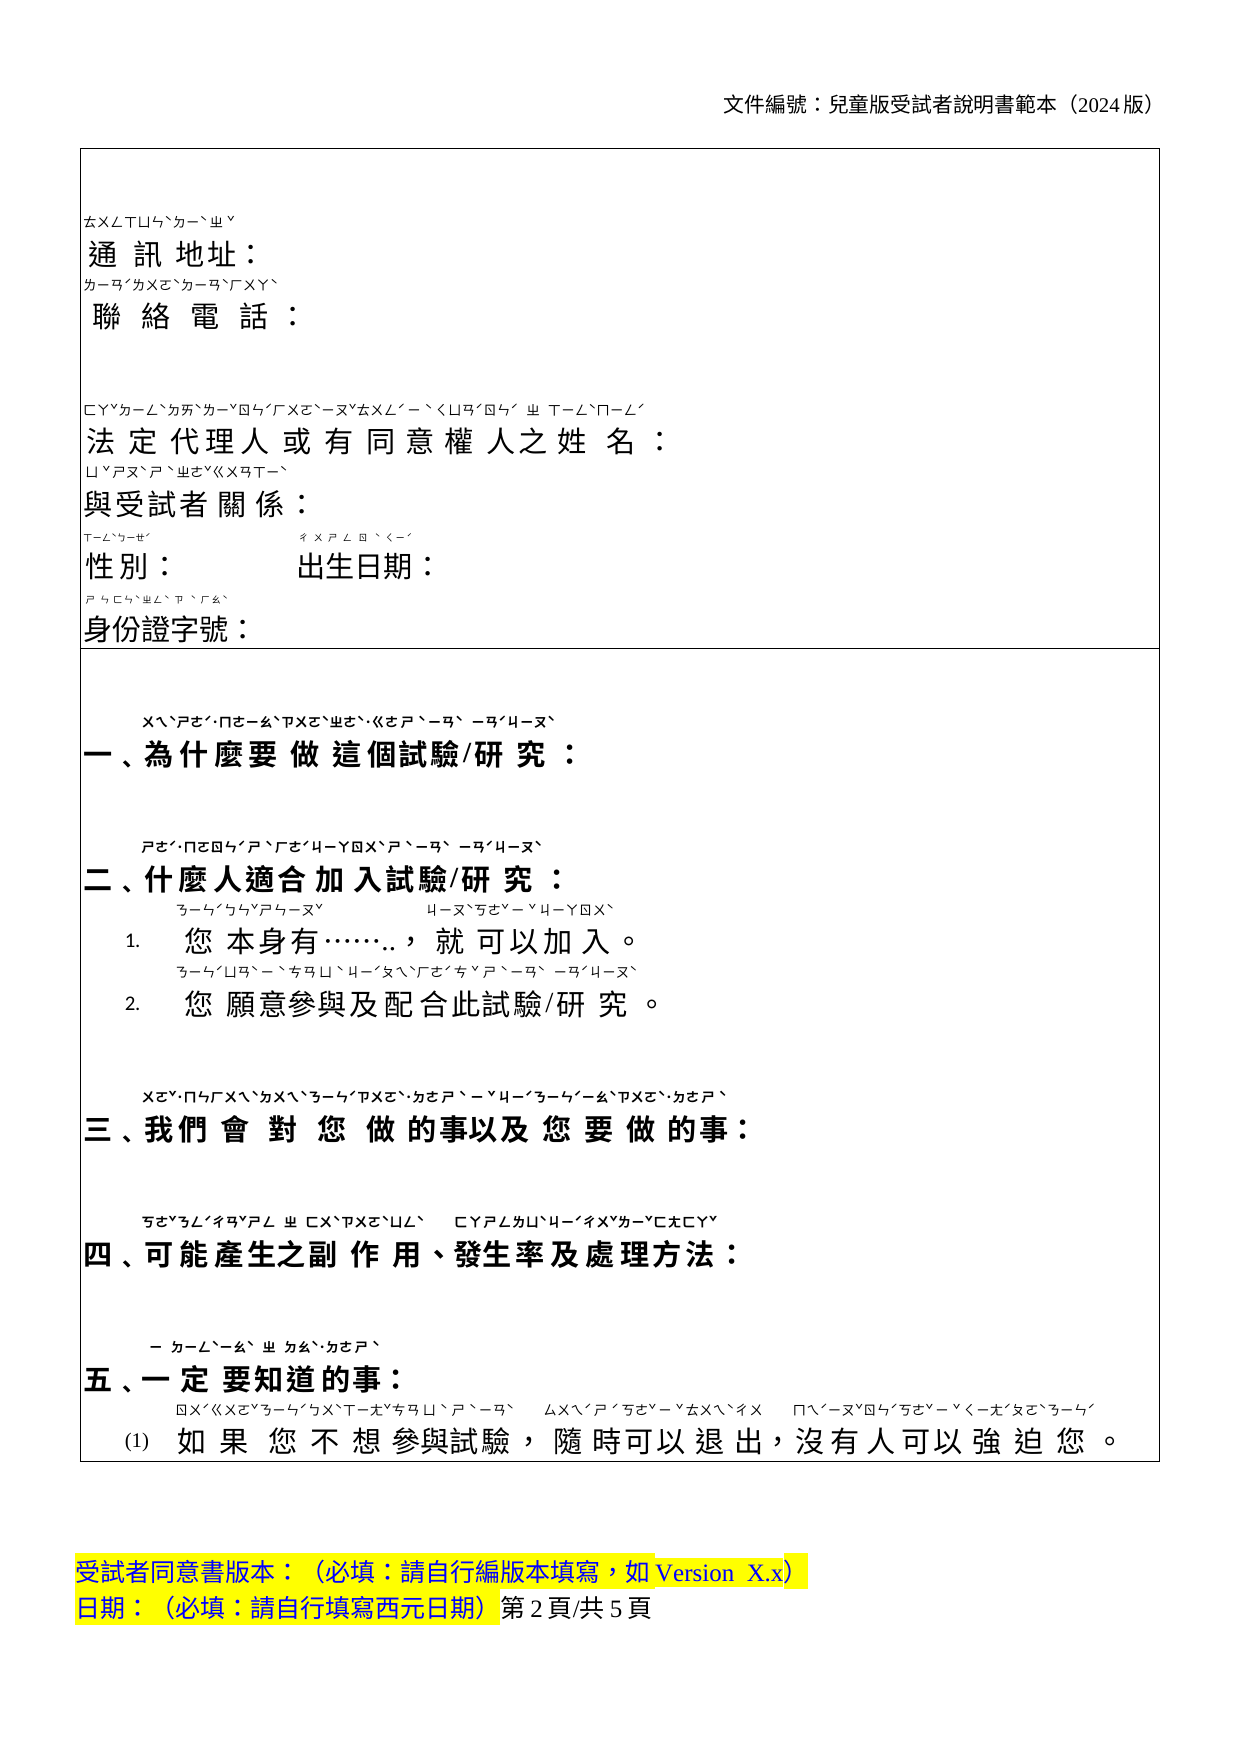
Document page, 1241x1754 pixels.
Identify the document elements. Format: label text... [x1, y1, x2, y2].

table_cell 一﹑為ㄨㄟˋ什ㄕㄜˊ麼˙ㄇㄜ要ㄧㄠˋ做ㄗㄨㄛˋ這ㄓㄜˋ個˙ㄍㄜ試ㄕˋ驗ㄧㄢˋ/研ㄧㄢˊ究ㄐㄧㄡˋ： 二﹑什ㄕㄜˊ麼˙ㄇㄛ人ㄖㄣˊ適ㄕˋ合ㄏㄜˊ加ㄐㄧㄚ入ㄖㄨˋ試ㄕˋ驗ㄧㄢˋ/研ㄧㄢˊ究ㄐㄧㄡˋ： 您ㄋㄧㄣˊ本ㄅㄣˇ身ㄕㄣ有ㄧㄡˇ……..，就ㄐㄧㄡˋ可ㄎㄜˇ以ㄧˇ加ㄐㄧㄚ入ㄖㄨˋ。 您ㄋㄧㄣˊ願ㄩㄢˋ意ㄧˋ參ㄘㄢ與ㄩˋ及ㄐㄧˊ配ㄆㄟˋ合ㄏㄜˊ此ㄘˇ試ㄕˋ驗ㄧㄢˋ/研ㄧㄢˊ究ㄐㄧㄡˋ。 三﹑我ㄨㄛˇ們˙ㄇㄣ會ㄏㄨㄟˋ對ㄉㄨㄟˋ您ㄋㄧㄣˊ做ㄗㄨㄛˋ的˙ㄉㄜ事ㄕˋ以ㄧˇ及ㄐㄧˊ您ㄋㄧㄣˊ要ㄧㄠˋ做ㄗㄨㄛˋ的˙ㄉㄜ事ㄕˋ： 四﹑可ㄎㄜˇ能ㄋㄥˊ產ㄔㄢˇ生ㄕㄥ之ㄓ副ㄈㄨˋ作ㄗㄨㄛˋ用ㄩㄥˋ、發ㄈㄚ生ㄕㄥ率ㄌㄩˋ及ㄐㄧˊ處ㄔㄨˇ理ㄌㄧˇ方ㄈㄤ法ㄈㄚˇ： 五﹑一ㄧ定ㄉㄧㄥˋ要ㄧㄠˋ知ㄓ道ㄉㄠˋ的˙ㄉㄜ事ㄕˋ： 如ㄖㄨˊ果ㄍㄨㄛˇ您ㄋㄧㄣˊ不ㄅㄨˋ想ㄒㄧㄤˇ參ㄘㄢ與ㄩˋ試ㄕˋ驗ㄧㄢˋ，隨ㄙㄨㄟˊ時ㄕˊ可ㄎㄜˇ以ㄧˇ退ㄊㄨㄟˋ出ㄔㄨ，沒ㄇㄟˊ有ㄧㄡˇ人ㄖㄣˊ可ㄎㄜˇ以ㄧˇ強ㄑㄧㄤˊ迫ㄆㄛˋ您ㄋㄧㄣˊ。 您ㄋㄧㄣˊ的˙ㄉㄜ的˙ㄉㄜ身ㄕㄣ分ㄈㄣˋ之ㄓ記ㄐㄧˋ錄ㄌㄨˋ與ㄩˇ您ㄋㄧㄣˊ的˙ㄉㄜ個ㄍㄜˋ人ㄖㄣˊ隱ㄧㄣˇ私ㄙ資ㄗ料ㄌㄧㄠˋ視ㄕˋ為ㄨㄟˊ機ㄐㄧ密ㄇㄧˋ來ㄌㄞˊ處ㄔㄨˇ理ㄌㄧˇ，不ㄅㄨˊ會ㄏㄨㄟˋ公ㄍㄨㄥ開ㄎㄞ。如ㄖㄨˊ果ㄍㄨㄛˇ發ㄈㄚ表ㄅㄧㄠˇ試ㄕˋ驗ㄧㄢˋ結ㄐㄧㄝˊ果ㄍㄨㄛˇ，您ㄋㄧㄣˊ的˙ㄉㄜ身ㄕㄣ分ㄈㄣˋ仍ㄖㄥˊ將ㄐㄧㄤ保ㄅㄠˇ密ㄇㄧˋ。 試ㄕˋ驗ㄧㄢˋ結ㄐㄧㄝˊ束ㄕㄨˋ後ㄏㄡˋ，剩ㄕㄥˋ下ㄒㄧㄚˋ的˙ㄉㄜ檢ㄐㄧㄢˇ體ㄊㄧˇ將ㄐㄧㄤ保ㄅㄠˇ存ㄘㄨㄣˊ於ㄩˊ臺ㄊㄞˊ中ㄓㄨㄥ榮ㄖㄨㄥˊ民ㄇㄧㄣˊ總ㄗㄨㄥˇ醫ㄧ院ㄩㄢˋ 部ㄅㄨˋ(科ㄎㄜ)冰ㄅㄧㄥ箱ㄒㄧㄤ 年ㄋㄧㄢˊ，您ㄋㄧㄣˊ有ㄧㄡˇ權ㄑㄩㄢˊ可ㄎㄜˇ隨ㄙㄨㄟˊ時ㄕˊ要ㄧㄠ求ㄑㄧㄡˊ銷ㄒㄧㄠ毀ㄏㄨㄟˇ檢ㄐㄧㄢˇ體ㄊㄧˇ。將ㄐㄧㄤ來ㄌㄞˊ若ㄖㄨㄛˋ有ㄧㄡˇ其ㄑㄧˊ他ㄊㄚ用ㄩㄥˋ途ㄊㄨˊ，需ㄒㄩ再ㄗㄞˋ經ㄐㄧㄥ人ㄖㄣˊ體ㄊㄧˇ研ㄧㄢˊ究ㄐㄧㄡˋ倫ㄌㄨㄣˊ理ㄌㄧˇ審ㄕㄣˇ查ㄔㄚˊ委ㄨㄟˇ員ㄩㄢˊ會ㄏㄨㄟˋ同ㄊㄨㄥˊ意ㄧˋ才ㄘㄞˊ能ㄋㄥˊ使ㄕˇ用ㄩㄥˋ。 為ㄨㄟˊ進ㄐㄧㄣˋ行ㄒㄧㄥˊ試ㄕˋ驗ㄧㄢˋ/研ㄧㄢˊ究ㄐㄧㄡˋ工ㄍㄨㄥ作ㄗㄨㄛˋ，您ㄋㄧㄣˊ必ㄅㄧˋ須ㄒㄩ接ㄐㄧㄝ受ㄕㄡˋ 醫ㄧ師ㄕ的˙ㄉㄜ照ㄓㄠˋ顧ㄍㄨˋ。如ㄖㄨˊ果ㄍㄨㄛˇ您ㄋㄧㄣˊ現ㄒㄧㄢˋ在ㄗㄞˋ或ㄏㄨㄛˋ於ㄩˊ試ㄕˋ驗ㄧㄢˋ期ㄑㄧˊ間ㄐㄧㄢ有ㄧㄡˇ任ㄖㄣˋ何ㄏㄜˊ問ㄨㄣˋ題ㄊㄧˊ或ㄏㄨㄛˋ狀ㄓㄨㄤˋ況ㄎㄨㄤˋ，請ㄑㄧㄥˇ不ㄅㄨˋ必ㄅㄧˋ客ㄎㄜˋ氣ㄑㄧˋ，可ㄎㄜˇ與ㄩˇ在ㄗㄞˋ 部ㄅㄨˋ(科ㄎㄜ)的˙ㄉㄜ 醫ㄧ師ㄕ(請依實際情況撰寫)聯ㄌㄧㄢˊ絡ㄌㄨㄛˋ(24小ㄒㄧㄠˇ時ㄕˊ聯ㄌㄧㄢˊ絡ㄌㄨㄛˋ電ㄉㄧㄢˋ話ㄏㄨㄚˋ： )。如ㄖㄨˊ果ㄍㄨㄛˇ您ㄋㄧㄣˊ在ㄗㄞˋ試ㄕˋ驗ㄧㄢˋ/研ㄧㄢˊ究ㄐㄧㄡˋ過ㄍㄨㄛˋ程ㄔㄥˊ中ㄓㄨㄥ對ㄉㄨㄟˋ試ㄕˋ驗ㄧㄢˋ工ㄍㄨㄥ作ㄗㄨㄛˋ性ㄒㄧㄥˋ質ㄓˊ產ㄔㄢˇ生ㄕㄥ疑ㄧˊ問ㄨㄣˋ，對ㄉㄨㄟˋ身ㄕㄣ為ㄨㄟˊ患ㄏㄨㄢˋ者ㄓㄜˇ之ㄓ權ㄑㄩㄢˊ利ㄌㄧˋ有ㄧㄡˇ意ㄧˋ見ㄐㄧㄢˋ或ㄏㄨㄛˋ懷ㄏㄨㄞˊ疑ㄧˊ因ㄧㄣ參ㄘㄢ與ㄩˋ研ㄧㄢˊ究ㄐㄧㄡˋ而ㄦˊ受ㄕㄡˋ害ㄏㄞˋ時ㄕˊ，可ㄎㄜˇ與ㄩˇ本ㄅㄣˇ院ㄩㄢˋ相ㄒㄧㄤ關ㄍㄨㄢ單ㄉㄢ位ㄨㄟˋ聯ㄌㄧㄢˊ絡ㄌㄨㄛˋ（受ㄕㄡˋ試ㄕˋ者ㄓㄜˇ諮ㄗ詢ㄒㄩㄣˊ或ㄏㄨㄛˋ抱ㄅㄠˋ怨ㄩㄢˋ24小ㄒㄧㄠˇ時ㄕˊ語ㄩˇ音ㄧㄣ專ㄓㄨㄢ線ㄒㄧㄢˋ：04-23599649；臨ㄌㄧㄣˊ床ㄔㄨㄤˊ試ㄕˋ驗ㄧㄢˋ受ㄕㄡˋ試ㄕˋ者ㄓㄜˇ保ㄅㄠˇ護ㄏㄨˋ中ㄓㄨㄥ心ㄒㄧㄣ：聯ㄌㄧㄢˊ絡ㄌㄨㄛˋ電ㄉㄧㄢˋ話ㄏㄨㄚˋ：04-23592525分ㄈㄣ機ㄐㄧ4440，E-mail: hrpc@vghtc.gov.tw；人ㄖㄣˊ體ㄊㄧˇ研ㄧㄢˊ究ㄐㄧㄡˋ倫ㄌㄨㄣˊ理ㄌㄧˇ審ㄕㄣˇ查ㄔㄚˊ委ㄨㄟˇ員ㄩㄢˊ會ㄏㄨㄟˋ：聯ㄌㄧㄢˊ絡ㄌㄨㄛˋ電ㄉㄧㄢˋ話ㄏㄨㄚˋ：04-2359-2525分ㄈㄣ機ㄐㄧ4406， E-mail: irbtc@vghtc.gov.tw）。 六、簽ㄑㄧㄢ名ㄇㄧㄥˊ： （1）主ㄓㄨˇ持ㄔˊ人ㄖㄣˊ聲ㄕㄥ明ㄇㄧㄥˊ： 我ㄨㄛˇ保ㄅㄠˇ證ㄓㄥˋ我ㄨㄛˇ本ㄅㄣˇ人ㄖㄣˊ或ㄏㄨㄛˋ研ㄧㄢˊ究ㄐㄧㄡˋ團ㄊㄨㄢˊ隊ㄉㄨㄟˋ中ㄓㄨㄥ的˙ㄉㄜ一ㄧ位ㄨㄟˋ成ㄔㄥˊ員ㄩㄢˊ(已ㄧˇ獲ㄏㄨㄛˋ授ㄕㄡˋ權ㄑㄩㄢˊ進ㄐㄧㄣˋ行ㄒㄧㄥˊ本ㄅㄣˇ步ㄅㄨˋ驟ㄗㄡˋ)，已ㄧˇ經ㄐㄧㄥ對ㄉㄨㄟˋ上ㄕㄤˋ述ㄕㄨˋ人ㄖㄣˊ士ㄕˋ解ㄐㄧㄝˇ釋ㄕˋ過ㄍㄨㄛˋ本ㄅㄣˇ試ㄕˋ驗ㄧㄢˋ/研ㄧㄢˊ究ㄐㄧㄡˋ，包ㄅㄠ括ㄎㄨㄛˋ試ㄕˋ驗ㄧㄢˋ目ㄇㄨˋ的ㄉㄧˋ、程ㄔㄥˊ序ㄒㄩˋ及ㄐㄧˊ參ㄘㄢ加ㄐㄧㄚ本ㄅㄣˇ試ㄕˋ驗ㄧㄢˋ/研ㄧㄢˊ究ㄐㄧㄡˋ可ㄎㄜˇ能ㄋㄥˊ的˙ㄉㄜ相ㄒㄧㄤ關ㄍㄨㄢ危ㄨㄟˊ險ㄒㄧㄢˇ性ㄒㄧㄥˋ與ㄩˇ利ㄌㄧˋ益ㄧˋ，以ㄧˇ及ㄐㄧˊ目ㄇㄨˋ前ㄑㄧㄢˊ可ㄎㄜˇ行ㄒㄧㄥˊ的˙ㄉㄜ替ㄊㄧˋ代ㄉㄞˋ治ㄓˋ療ㄌㄧㄠˊ方ㄈㄤ式ㄕˋ，所ㄙㄨㄛˇ有ㄧㄡˇ被ㄅㄟˋ提ㄊㄧˊ出ㄔㄨ的˙ㄉㄜ疑ㄧˊ問ㄨㄣˋ，均ㄐㄩㄣ已ㄧˇ獲ㄏㄨㄛˋ得ㄉㄜˊ滿ㄇㄢˇ意ㄧˋ的˙ㄉㄜ答ㄉㄚˊ覆ㄈㄨˋ。 計ㄐㄧˋ畫ㄏㄨㄚˋ主ㄓㄨˇ持ㄔˊ人ㄖㄣˊ簽ㄑㄧㄢ名ㄇㄧㄥˊ： 日ㄖˋ期ㄑㄧˊ： 年ㄋㄧㄢˊ 月ㄩㄝˋ 日ㄖˋ （含共同/協同主持人，但限本院同仁） 說ㄕㄨㄛ明ㄇㄧㄥˊ人ㄖㄣˊ簽ㄑㄧㄢ名ㄇㄧㄥˊ： 日ㄖˋ期ㄑㄧˊ： 年ㄋㄧㄢˊ 月ㄩㄝˋ 日ㄖˋ （註：說明人若為計畫主持人或共/協同主持人，僅簽署計畫主持人欄位即可） （2）受ㄕㄡˋ試ㄕˋ者ㄓㄜˇ： 經ㄐㄧㄥ由ㄧㄡˊ計ㄐㄧˋ畫ㄏㄨㄚˋ主ㄓㄨˇ持ㄔˊ人ㄖㄣˊ說ㄕㄨㄛ明ㄇㄧㄥˊ，您ㄋㄧㄣˊ已ㄧˇ完ㄨㄢˊ全ㄑㄩㄢˊ瞭ㄌㄧㄠˇ解ㄐㄧㄝˇ以ㄧˇ上ㄕㄤˋ所ㄙㄨㄛ有ㄧㄡˇ內ㄋㄟˋ容ㄖㄨㄥˊ， 您ㄋㄧㄣˊ將ㄐㄧㄤ持ㄔˊ有ㄧㄡˇ同ㄊㄨㄥˊ意ㄧˋ書ㄕㄨ副ㄈㄨˋ本ㄅㄣˇ，您ㄋㄧㄣˊ也ㄧㄝˇ完ㄨㄢˊ全ㄑㄩㄢˊ瞭ㄌㄧㄠˇ解ㄐㄧㄝˇ： 研ㄧㄢˊ究ㄐㄧㄡˋ過ㄍㄨㄛˋ程ㄔㄥˊ中ㄓㄨㄥ，相ㄒㄧㄤ關ㄍㄨㄢ的˙ㄉㄜ重ㄓㄨㄥˋ大ㄉㄚˋ發ㄈㄚ現ㄒㄧㄢˋ都ㄉㄡ將ㄐㄧㄤ依ㄧ您ㄋ的˙ㄉㄜ決ㄐㄩㄝˊ定ㄉㄧㄥˋ提ㄊㄧˊ供ㄍㄨㄥ給ㄍㄟˇ您ㄋㄧㄣˊ。 您ㄋㄧㄣˊ有ㄧㄡˇ權ㄑㄩㄢˊ利ㄌㄧˋ拒ㄐㄩˋ絕ㄐㄩㄝˊ或ㄏㄨㄛˋ退ㄊㄨㄟˋ出ㄔㄨ本ㄅㄣˇ研ㄧㄢˊ究ㄐㄧㄡˋ，並ㄅㄧㄥˋ不ㄅㄨˋ會ㄏㄨㄟˋ因ㄧㄣ此ㄘˇ影ㄧㄥˇ響ㄒㄧㄤˇ您ㄋㄧㄣˊ應ㄧㄥ有ㄧㄡˇ的˙ㄉㄜ醫ㄧ療ㄌㄧㄠˊ照ㄓㄠˋ顧ㄍㄨˋ。 受ㄕㄡˋ試ㄕˋ者ㄓㄜˇ簽ㄑㄧㄢ名ㄇㄧㄥˊ： 日ㄖˋ期ㄑㄧˊ： 年ㄋㄧㄢˊ 月ㄩㄝˋ 日ㄖˋ 法ㄈㄚˇ定ㄉㄧㄥˋ代ㄉㄞˋ理ㄌㄧˇ人ㄖㄣˊ/有ㄧㄡˇ同ㄊㄨㄥˊ意ㄧˋ權ㄑㄩㄢˊ人ㄖㄣˊ(如適用)： 簽ㄑㄧㄢ名ㄇㄧㄥˊ： 日ㄖˋ期ㄑㄧˊ： 年ㄋㄧㄢˊ 月ㄩㄝˋ 日ㄖˋ 與ㄩˇ受ㄕㄡˋ試ㄕˋ者ㄓㄜˇ關ㄍㄨㄢ係ㄒㄧˋ：_________________________ （3）見ㄐㄧㄢˋ證ㄓㄥˋ人ㄖㄣˊ： 見ㄐㄧㄢˋ證ㄓㄥˋ人ㄖㄣˊ(1)簽ㄑㄧㄢ名ㄇㄧㄥˊ： 日ㄖˋ期ㄑㄧˊ： 年ㄋㄧㄢˊ 月ㄩㄝˋ 日ㄖˋ 身ㄕㄣ分ㄈㄣˋ證ㄓㄥˋ字ㄗˋ號ㄏㄠˋ： 聯ㄌㄧㄢˊ絡ㄌㄨㄛˋ電ㄉㄧㄢˋ話ㄏㄨㄚˋ： 通ㄊㄨㄥ訊ㄒㄩㄣˋ地ㄉㄧˋ址ㄓˇ： 見ㄐㄧㄢˋ證ㄓㄥˋ人ㄖㄣˊ(2)簽ㄑㄧㄢ名ㄇㄧㄥˊ： 日ㄖˋ期ㄑㄧˊ： 年ㄋㄧㄢˊ 月ㄩㄝˋ 日ㄖˋ 身ㄕㄣ分ㄈㄣˋ證ㄓㄥˋ字ㄗˋ號ㄏㄠˋ： 聯ㄌㄧㄢˊ絡ㄌㄨㄛˋ電ㄉㄧㄢˋ話ㄏㄨㄚˋ： 通ㄊㄨㄥ訊ㄒㄩㄣˋ地ㄉㄧˋ址ㄓˇ： 說明：依「民法」第3 條第三項：「如以指印、十字或其他符號代簽名者，在文件上，經二人簽名證明，亦與簽名生同等之效力」。另依「藥品優良臨床試驗作業準則」第21條規定：試驗相關人員不得為見證人。 [81, 649, 1159, 1461]
table_cell 受ㄕㄡˋ試ㄕˋ者ㄓㄜˇ姓ㄒㄧㄥˋ名ㄇㄧㄥˊ： 性ㄒㄧㄥˋ別ㄅㄧㄝˊ： 出ㄔㄨ生ㄕㄥ日ㄖˋ期ㄑㄧˊ： 病ㄅㄧㄥˋ歷ㄌㄧˋ號ㄏㄠˋ碼ㄇㄚˇ： 通ㄊㄨㄥ訊ㄒㄩㄣˋ地ㄉㄧˋ址ㄓˇ： 聯ㄌㄧㄢˊ絡ㄌㄨㄛˋ電ㄉㄧㄢˋ話ㄏㄨㄚˋ： 法ㄈㄚˇ定ㄉㄧㄥˋ代ㄉㄞˋ理ㄌㄧˇ人ㄖㄣˊ或ㄏㄨㄛˋ有ㄧㄡˇ同ㄊㄨㄥˊ意ㄧˋ權ㄑㄩㄢˊ人ㄖㄣˊ之ㄓ姓ㄒㄧㄥˋ名ㄇㄧㄥˊ： 與ㄩˇ受ㄕㄡˋ試ㄕˋ者ㄓㄜˇ關ㄍㄨㄢ係ㄒㄧˋ： 性ㄒㄧㄥˋ別ㄅㄧㄝˊ： 出ㄔㄨ生ㄕㄥ日ㄖˋ期ㄑㄧˊ： 身ㄕㄣ份ㄈㄣˋ證ㄓㄥˋ字ㄗˋ號ㄏㄠˋ： [81, 149, 1159, 648]
